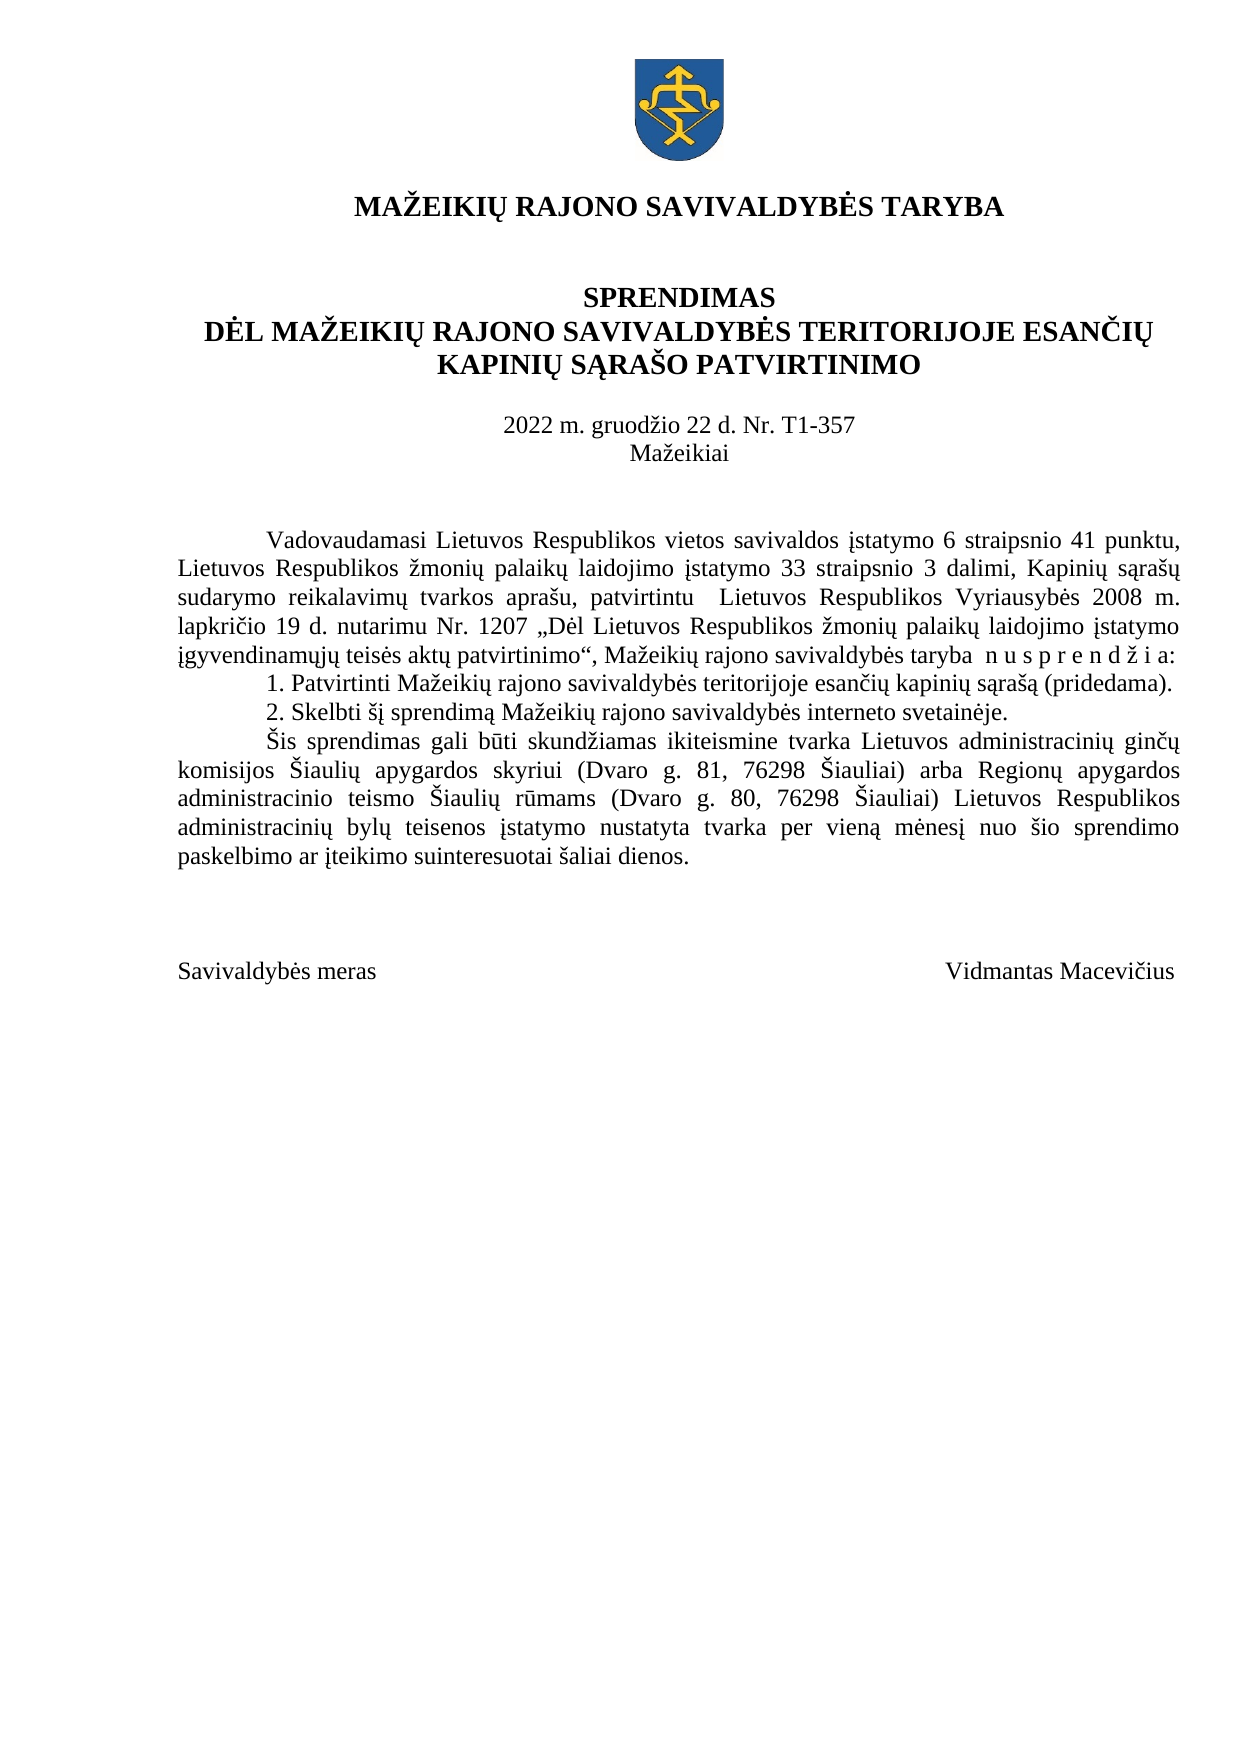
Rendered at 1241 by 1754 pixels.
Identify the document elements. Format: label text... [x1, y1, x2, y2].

text Savivaldybės meras Vidmantas Macevičius [177, 956, 1181, 985]
text DĖL MAŽEIKIŲ RAJONO SAVIVALDYBĖS TERITORIJOJE ESANČIŲ KAPINIŲ SĄRAŠO PATVIRTINIMO [177, 314, 1181, 381]
text 2. Skelbti šį sprendimą Mažeikių rajono savivaldybės interneto svetainėje. [266, 697, 1181, 726]
text 2022 m. gruodžio 22 d. Nr. T1-357 [177, 410, 1181, 438]
text Šis sprendimas gali būti skundžiamas ikiteismine tvarka Lietuvos administracinių ginčų komisijos Šiaulių apygardos skyriui (Dvaro g. 81, 76298 Šiauliai) arba Regionų apygardos administracinio teismo Šiaulių rūmams (Dvaro g. 80, 76298 Šiauliai) Lietuvos Respublikos administracinių bylų teisenos įstatymo nustatyta tvarka per vieną mėnesį nuo šio sprendimo paskelbimo ar įteikimo suinteresuotai šaliai dienos. [177, 726, 1181, 870]
text Vadovaudamasi Lietuvos Respublikos vietos savivaldos įstatymo 6 straipsnio 41 punktu, Lietuvos Respublikos žmonių palaikų laidojimo įstatymo 33 straipsnio 3 dalimi, Kapinių sąrašų sudarymo reikalavimų tvarkos aprašu, patvirtintu Lietuvos Respublikos Vyriausybės 2008 m. lapkričio 19 d. nutarimu Nr. 1207 „Dėl Lietuvos Respublikos žmonių palaikų laidojimo įstatymo įgyvendinamųjų teisės aktų patvirtinimo“, Mažeikių rajono savivaldybės taryba nusprendžia: [177, 525, 1181, 668]
text Mažeikių rajono SAVIVALDYBĖS taryba [177, 189, 1181, 223]
subtitle SPRENDIMAS [177, 280, 1181, 314]
text 1. Patvirtinti Mažeikių rajono savivaldybės teritorijoje esančių kapinių sąrašą (pridedama). [266, 668, 1181, 697]
text Mažeikiai [177, 438, 1181, 467]
